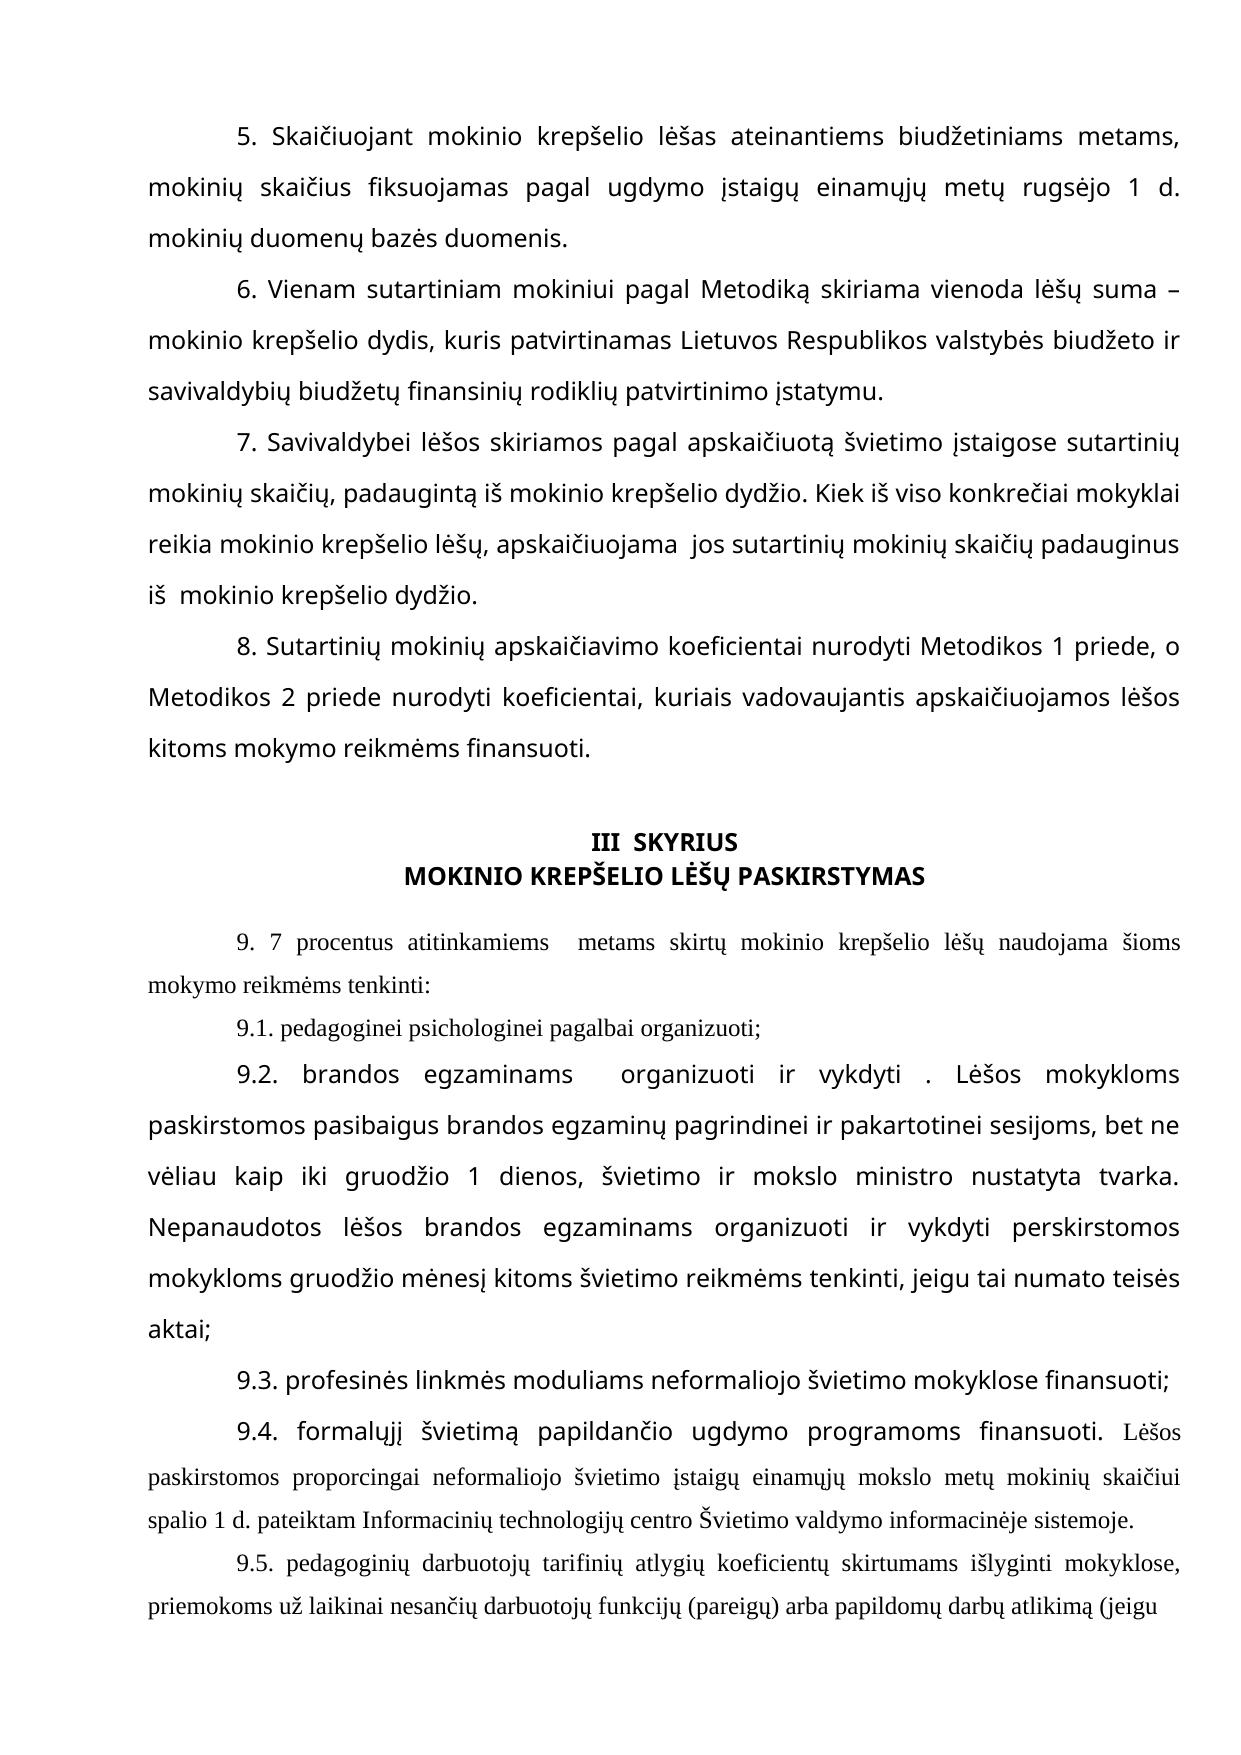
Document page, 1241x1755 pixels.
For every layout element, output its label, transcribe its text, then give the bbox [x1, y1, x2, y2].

text 9.2. brandos egzaminams organizuoti ir vykdyti . Lėšos mokykloms paskirstomos pasibaigus brandos egzaminų pagrindinei ir pakartotinei sesijoms, bet ne vėliau kaip iki gruodžio 1 dienos, švietimo ir mokslo ministro nustatyta tvarka. Nepanaudotos lėšos brandos egzaminams organizuoti ir vykdyti perskirstomos mokykloms gruodžio mėnesį kitoms švietimo reikmėms tenkinti, jeigu tai numato teisės aktai; [148, 1056, 1181, 1346]
text 9.4. formalųjį švietimą papildančio ugdymo programoms finansuoti. Lėšos paskirstomos proporcingai neformaliojo švietimo įstaigų einamųjų mokslo metų mokinių skaičiui spalio 1 d. pateiktam Informacinių technologijų centro Švietimo valdymo informacinėje sistemoje. [148, 1414, 1181, 1534]
text 9.5. pedagoginių darbuotojų tarifinių atlygių koeficientų skirtumams išlyginti mokyklose, priemokoms už laikinai nesančių darbuotojų funkcijų (pareigų) arba papildomų darbų atlikimą (jeigu [148, 1548, 1181, 1620]
text 5. Skaičiuojant mokinio krepšelio lėšas ateinantiems biudžetiniams metams, mokinių skaičius fiksuojamas pagal ugdymo įstaigų einamųjų metų rugsėjo 1 d. mokinių duomenų bazės duomenis. [148, 118, 1181, 254]
text III SKYRIUS [148, 825, 1181, 859]
text 7. Savivaldybei lėšos skiriamos pagal apskaičiuotą švietimo įstaigose sutartinių mokinių skaičių, padaugintą iš mokinio krepšelio dydžio. Kiek iš viso konkrečiai mokyklai reikia mokinio krepšelio lėšų, apskaičiuojama jos sutartinių mokinių skaičių padauginus iš mokinio krepšelio dydžio. [148, 424, 1181, 612]
text 9.1. pedagoginei psichologinei pagalbai organizuoti; [148, 1013, 1181, 1042]
text 9.3. profesinės linkmės moduliams neformaliojo švietimo mokyklose finansuoti; [148, 1363, 1181, 1397]
text 8. Sutartinių mokinių apskaičiavimo koeficientai nurodyti Metodikos 1 priede, o Metodikos 2 priede nurodyti koeficientai, kuriais vadovaujantis apskaičiuojamos lėšos kitoms mokymo reikmėms finansuoti. [148, 628, 1181, 765]
text 9. 7 procentus atitinkamiems metams skirtų mokinio krepšelio lėšų naudojama šioms mokymo reikmėms tenkinti: [148, 927, 1181, 999]
text 6. Vienam sutartiniam mokiniui pagal Metodiką skiriama vienoda lėšų suma – mokinio krepšelio dydis, kuris patvirtinamas Lietuvos Respublikos valstybės biudžeto ir savivaldybių biudžetų finansinių rodiklių patvirtinimo įstatymu. [148, 271, 1181, 407]
text MOKINIO KREPŠELIO LĖŠŲ PASKIRSTYMAS [148, 859, 1181, 893]
